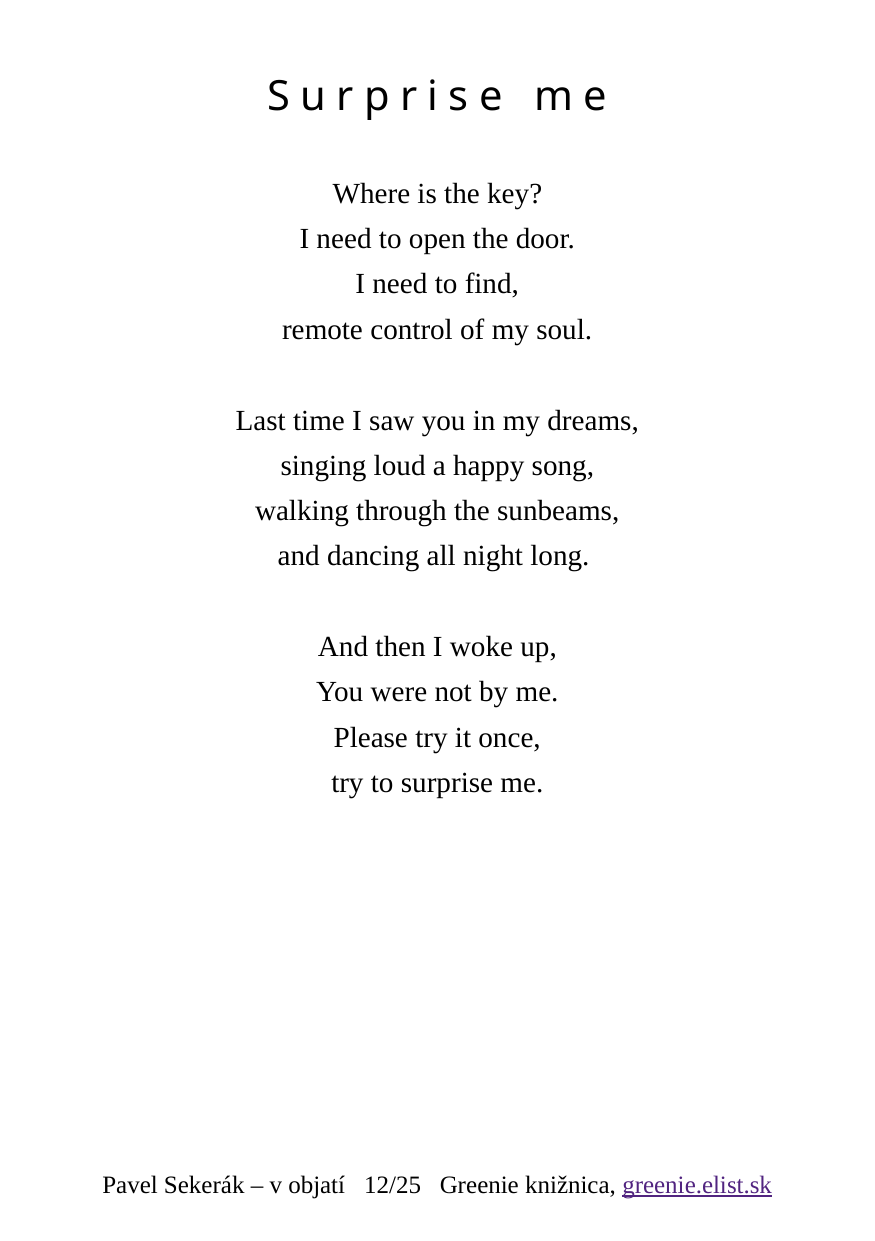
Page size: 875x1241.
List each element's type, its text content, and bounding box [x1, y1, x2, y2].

text Please try it once, [41, 720, 833, 753]
text singing loud a happy song, [41, 448, 833, 481]
text Last time I saw you in my dreams, [41, 403, 833, 436]
text I need to open the door. [41, 221, 833, 255]
text Where is the key? [41, 176, 833, 209]
text walking through the sunbeams, [41, 493, 833, 527]
text I need to find, [41, 267, 833, 300]
text remote control of my soul. [41, 312, 833, 346]
text and dancing all night long. [41, 538, 833, 572]
text try to surprise me. [41, 765, 833, 799]
subtitle Surprise me [41, 66, 833, 123]
text And then I woke up, [41, 629, 833, 663]
text You were not by me. [41, 674, 833, 708]
